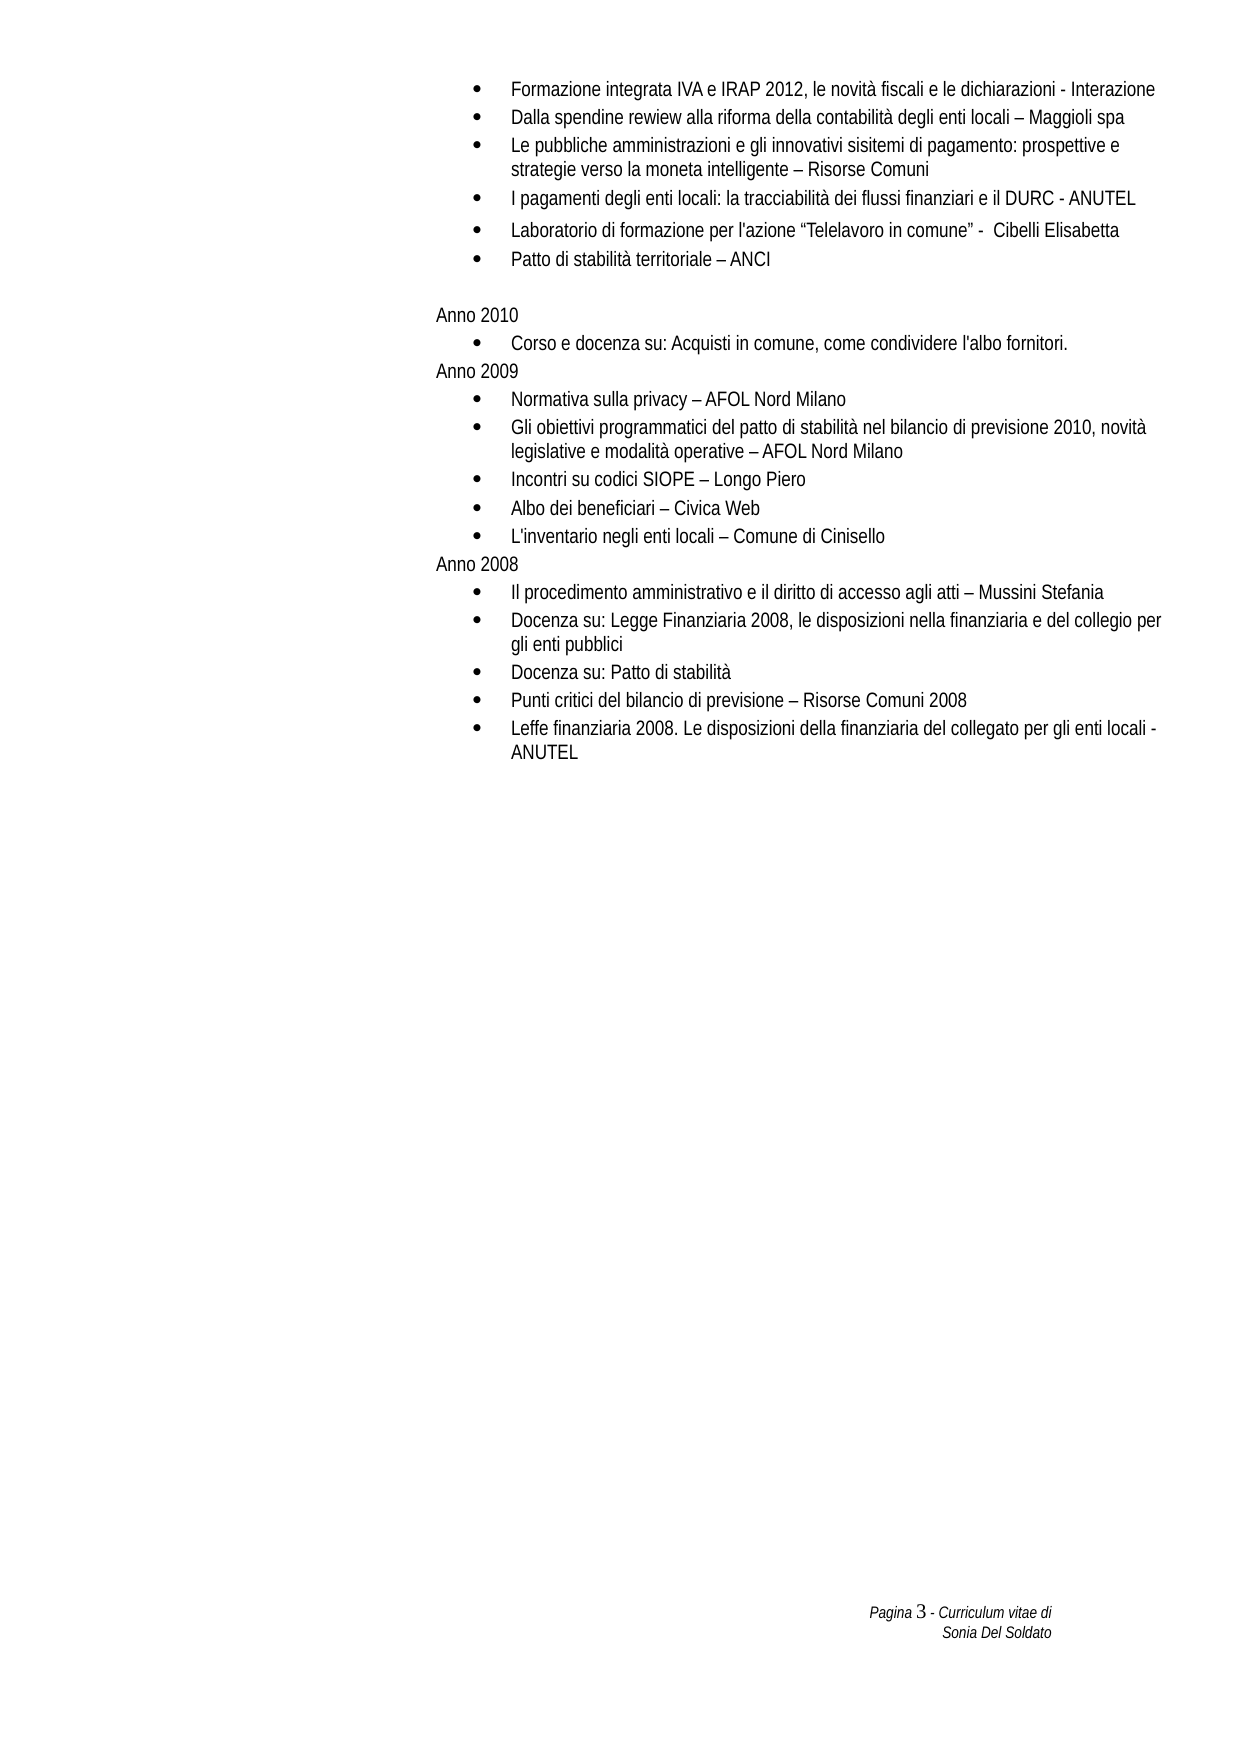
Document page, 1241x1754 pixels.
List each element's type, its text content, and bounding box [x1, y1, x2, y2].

table_cell [78, 606, 395, 658]
table_cell [395, 413, 424, 465]
table_cell [78, 301, 395, 329]
table_cell [78, 131, 395, 183]
table_cell Punti critici del bilancio di previsione – Risorse Comuni 2008 [425, 686, 1176, 714]
table_cell [395, 75, 424, 103]
table_cell [78, 75, 395, 103]
table_cell [78, 183, 395, 216]
table_cell L'inventario negli enti locali – Comune di Cinisello [425, 522, 1176, 550]
table_cell [395, 686, 424, 714]
table_cell [395, 183, 424, 216]
table_cell [78, 550, 395, 578]
table_cell [395, 494, 424, 522]
table_cell [395, 103, 424, 131]
table_cell Il procedimento amministrativo e il diritto di accesso agli atti – Mussini Stefania [425, 578, 1176, 606]
table_cell [395, 522, 424, 550]
table_cell [78, 578, 395, 606]
table_cell [395, 578, 424, 606]
table_cell Laboratorio di formazione per l'azione “Telelavoro in comune” - Cibelli Elisabetta [425, 216, 1176, 244]
table_cell Corso e docenza su: Acquisti in comune, come condividere l'albo fornitori. [425, 329, 1176, 357]
table_cell [395, 465, 424, 493]
table_cell [395, 357, 424, 385]
table_cell [78, 244, 395, 273]
table_cell Anno 2010 [425, 301, 1176, 329]
table_cell [78, 329, 395, 357]
table_cell [78, 522, 395, 550]
table_cell [78, 413, 395, 465]
table_cell Patto di stabilità territoriale – ANCI [425, 244, 1176, 273]
table_cell Dalla spendine rewiew alla riforma della contabilità degli enti locali – Maggioli spa [425, 103, 1176, 131]
table_cell [425, 273, 1176, 301]
table_cell [78, 714, 395, 766]
table_cell [395, 550, 424, 578]
table_cell [78, 273, 395, 301]
table_cell [78, 658, 395, 686]
table_cell [395, 606, 424, 658]
table_cell [78, 357, 395, 385]
table_cell I pagamenti degli enti locali: la tracciabilità dei flussi finanziari e il DURC - ANUTEL [425, 183, 1176, 216]
table_cell [78, 494, 395, 522]
table_cell Normativa sulla privacy – AFOL Nord Milano [425, 385, 1176, 413]
table_cell [395, 273, 424, 301]
table_cell [78, 103, 395, 131]
table_cell [78, 465, 395, 493]
table_cell Le pubbliche amministrazioni e gli innovativi sisitemi di pagamento: prospettive e strategie verso la moneta intelligente – Risorse Comuni [425, 131, 1176, 183]
table_cell Anno 2009 [425, 357, 1176, 385]
table_cell Docenza su: Legge Finanziaria 2008, le disposizioni nella finanziaria e del collegio per gli enti pubblici [425, 606, 1176, 658]
table_cell [395, 216, 424, 244]
table_cell [78, 216, 395, 244]
table_cell [78, 385, 395, 413]
table_cell [395, 329, 424, 357]
table_cell Anno 2008 [425, 550, 1176, 578]
table_cell [395, 658, 424, 686]
table_cell [395, 385, 424, 413]
table_cell Formazione integrata IVA e IRAP 2012, le novità fiscali e le dichiarazioni - Interazione [425, 75, 1176, 103]
table_cell [395, 301, 424, 329]
table_cell Leffe finanziaria 2008. Le disposizioni della finanziaria del collegato per gli enti locali - ANUTEL [425, 714, 1176, 766]
table_cell [78, 686, 395, 714]
table_cell Gli obiettivi programmatici del patto di stabilità nel bilancio di previsione 2010, novità legislative e modalità operative – AFOL Nord Milano [425, 413, 1176, 465]
table_cell [395, 714, 424, 766]
table_cell Albo dei beneficiari – Civica Web [425, 494, 1176, 522]
table_cell [395, 131, 424, 183]
table_cell [395, 244, 424, 273]
table_cell Incontri su codici SIOPE – Longo Piero [425, 465, 1176, 493]
table_cell Docenza su: Patto di stabilità [425, 658, 1176, 686]
